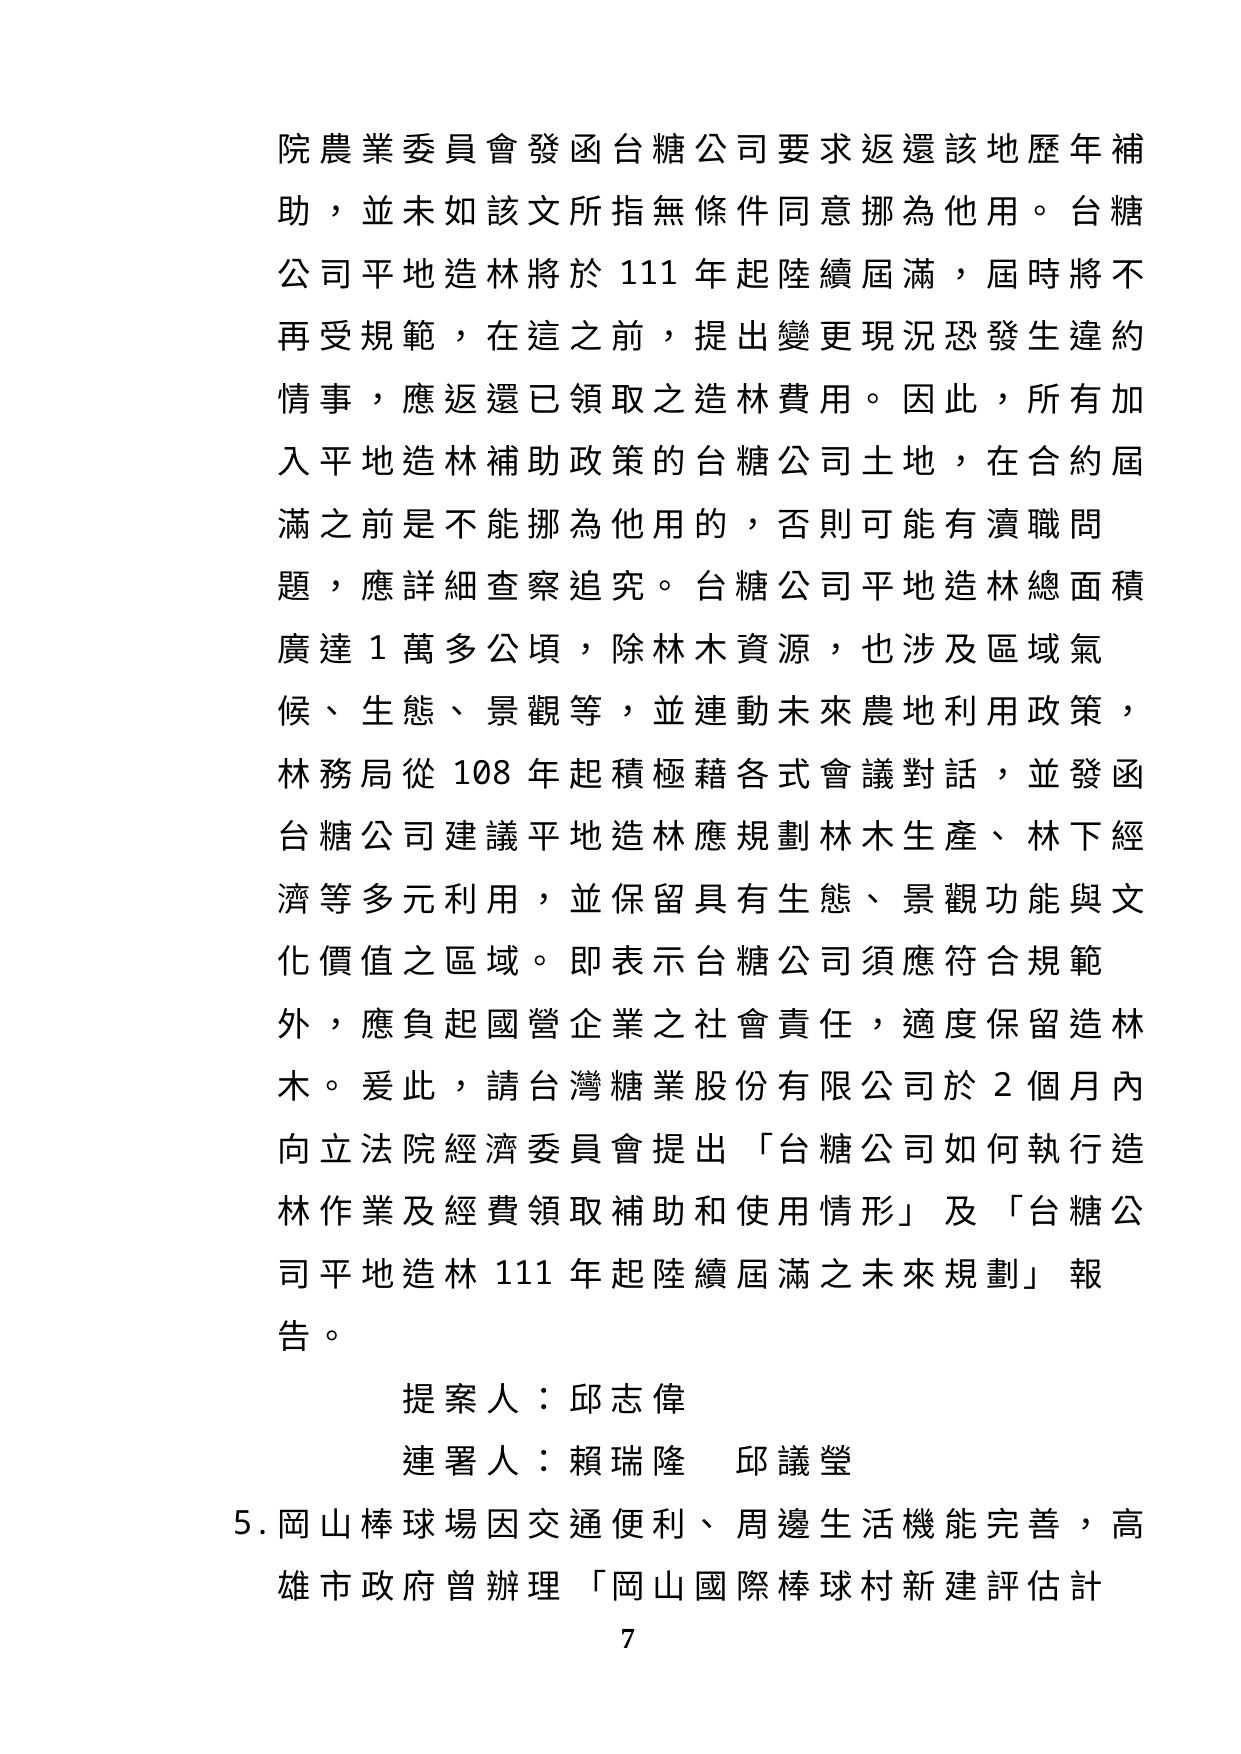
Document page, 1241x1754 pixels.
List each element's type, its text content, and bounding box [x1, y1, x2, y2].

text 院農業委員會發函台糖公司要求返還該地歷年補助，並未如該文所指無條件同意挪為他用。台糖公司平地造林將於111年起陸續屆滿，屆時將不再受規範，在這之前，提出變更現況恐發生違約情事，應返還已領取之造林費用。因此，所有加入平地造林補助政策的台糖公司土地，在合約屆滿之前是不能挪為他用的，否則可能有瀆職問題，應詳細查察追究。台糖公司平地造林總面積廣達1萬多公頃，除林木資源，也涉及區域氣候、生態、景觀等，並連動未來農地利用政策，林務局從108年起積極藉各式會議對話，並發函台糖公司建議平地造林應規劃林木生產、林下經濟等多元利用，並保留具有生態、景觀功能與文化價值之區域。即表示台糖公司須應符合規範外，應負起國營企業之社會責任，適度保留造林木。爰此，請台灣糖業股份有限公司於2個月內向立法院經濟委員會提出「台糖公司如何執行造林作業及經費領取補助和使用情形」及「台糖公司平地造林111年起陸續屆滿之未來規劃」報告。 [211, 105, 1148, 1355]
text 5.岡山棒球場因交通便利、周邊生活機能完善，高雄市政府曾辦理「岡山國際棒球村新建評估計 [211, 1480, 1148, 1605]
text 提案人：邱志偉 [384, 1355, 1044, 1417]
text 連署人：賴瑞隆 邱議瑩 [384, 1417, 1044, 1480]
